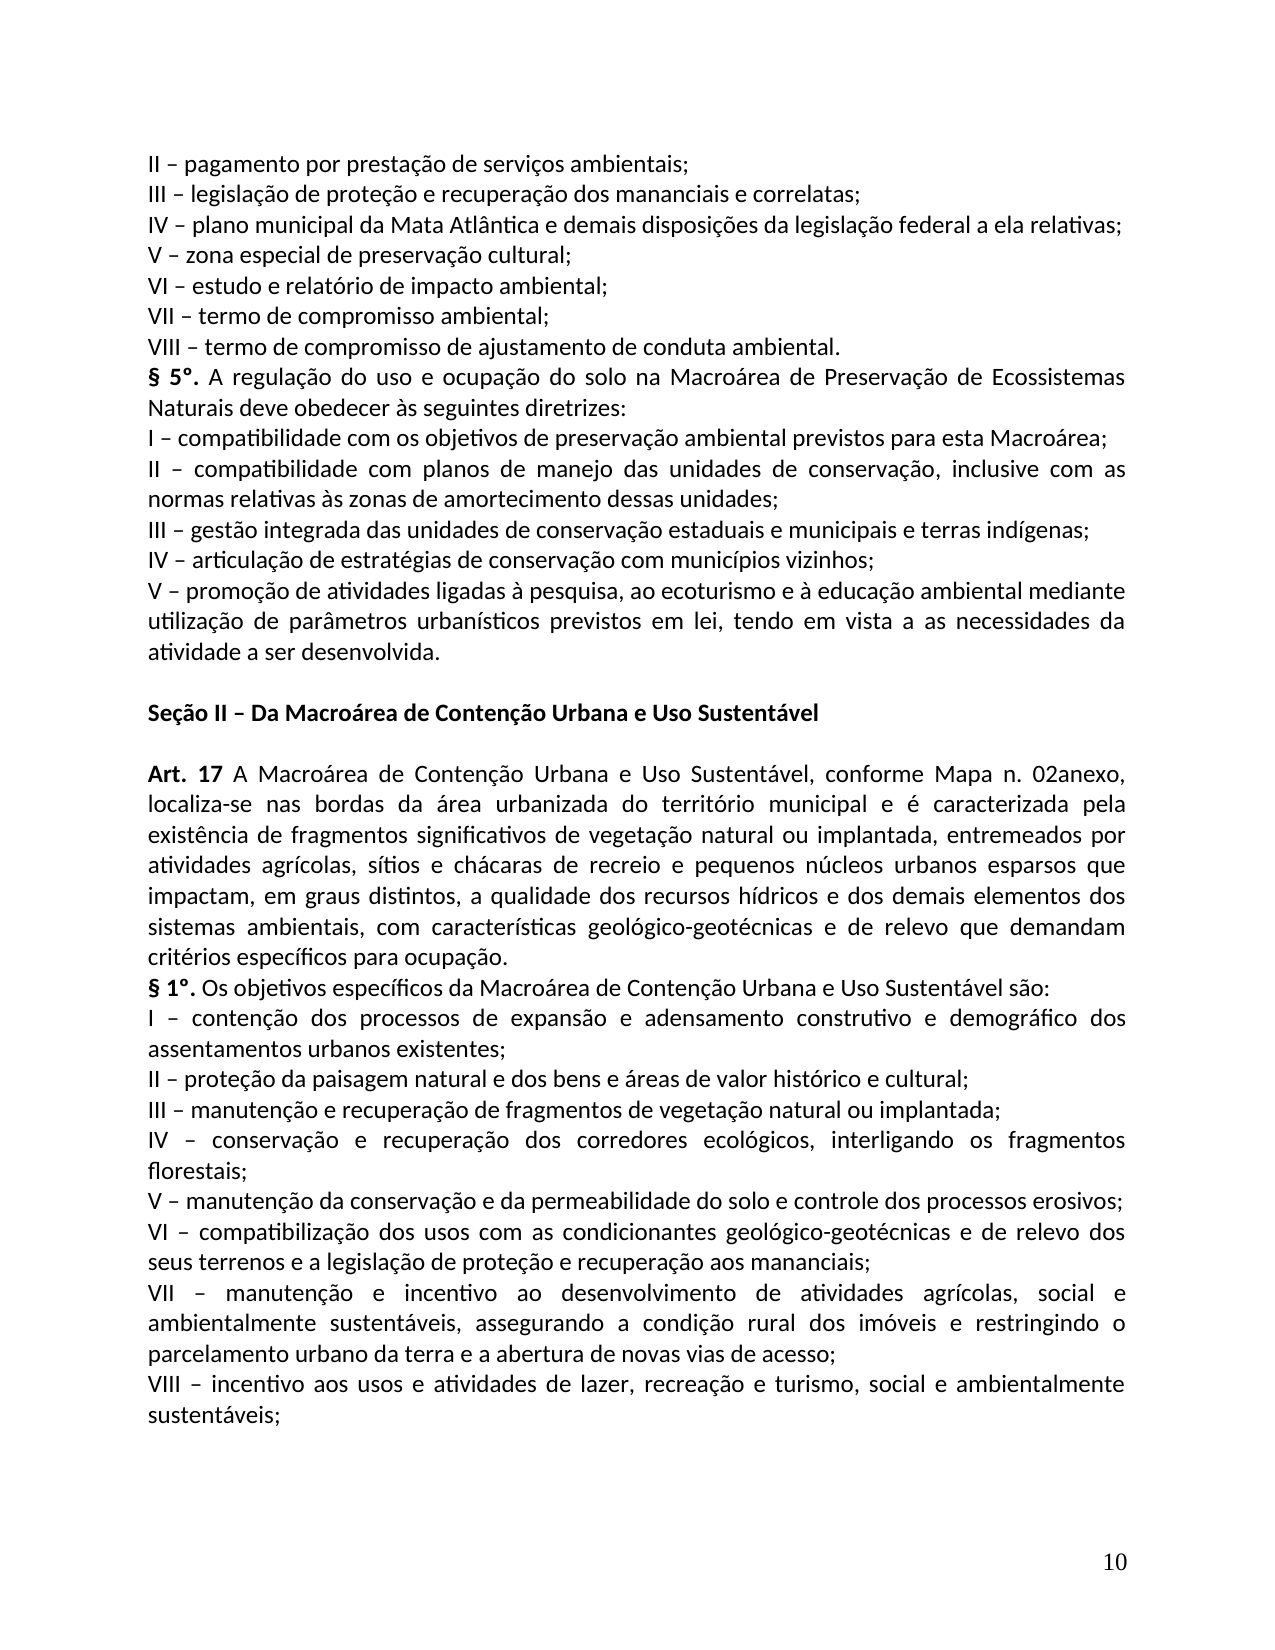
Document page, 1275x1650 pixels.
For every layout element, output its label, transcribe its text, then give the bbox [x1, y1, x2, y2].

text VII – manutenção e incentivo ao desenvolvimento de atividades agrícolas, social e ambientalmente sustentáveis, assegurando a condição rural dos imóveis e restringindo o parcelamento urbano da terra e a abertura de novas vias de acesso; [148, 1277, 1127, 1368]
text VIII – incentivo aos usos e atividades de lazer, recreação e turismo, social e ambientalmente sustentáveis; [148, 1368, 1127, 1429]
text V – zona especial de preservação cultural; [148, 239, 1127, 270]
text VI – compatibilização dos usos com as condicionantes geológico-geotécnicas e de relevo dos seus terrenos e a legislação de proteção e recuperação aos mananciais; [148, 1216, 1127, 1277]
text § 5º. A regulação do uso e ocupação do solo na Macroárea de Preservação de Ecossistemas Naturais deve obedecer às seguintes diretrizes: [148, 361, 1127, 422]
text II – proteção da paisagem natural e dos bens e áreas de valor histórico e cultural; [148, 1063, 1127, 1094]
text I – contenção dos processos de expansão e adensamento construtivo e demográfico dos assentamentos urbanos existentes; [148, 1002, 1127, 1063]
text Art. 17 A Macroárea de Contenção Urbana e Uso Sustentável, conforme Mapa n. 02anexo, localiza-se nas bordas da área urbanizada do território municipal e é caracterizada pela existência de fragmentos significativos de vegetação natural ou implantada, entremeados por atividades agrícolas, sítios e chácaras de recreio e pequenos núcleos urbanos esparsos que impactam, em graus distintos, a qualidade dos recursos hídricos e dos demais elementos dos sistemas ambientais, com características geológico-geotécnicas e de relevo que demandam critérios específicos para ocupação. [148, 758, 1127, 972]
text Seção II – Da Macroárea de Contenção Urbana e Uso Sustentável [148, 697, 1127, 728]
text VII – termo de compromisso ambiental; [148, 300, 1127, 331]
text § 1º. Os objetivos específicos da Macroárea de Contenção Urbana e Uso Sustentável são: [148, 972, 1127, 1002]
text III – gestão integrada das unidades de conservação estaduais e municipais e terras indígenas; [148, 514, 1127, 544]
text II – pagamento por prestação de serviços ambientais; [148, 148, 1127, 178]
text VIII – termo de compromisso de ajustamento de conduta ambiental. [148, 331, 1127, 361]
text IV – articulação de estratégias de conservação com municípios vizinhos; [148, 544, 1127, 575]
text III – manutenção e recuperação de fragmentos de vegetação natural ou implantada; [148, 1094, 1127, 1124]
text I – compatibilidade com os objetivos de preservação ambiental previstos para esta Macroárea; [148, 422, 1127, 453]
text IV – plano municipal da Mata Atlântica e demais disposições da legislação federal a ela relativas; [148, 209, 1127, 239]
text IV – conservação e recuperação dos corredores ecológicos, interligando os fragmentos florestais; [148, 1124, 1127, 1185]
text VI – estudo e relatório de impacto ambiental; [148, 270, 1127, 300]
text II – compatibilidade com planos de manejo das unidades de conservação, inclusive com as normas relativas às zonas de amortecimento dessas unidades; [148, 453, 1127, 514]
text V – promoção de atividades ligadas à pesquisa, ao ecoturismo e à educação ambiental mediante utilização de parâmetros urbanísticos previstos em lei, tendo em vista a as necessidades da atividade a ser desenvolvida. [148, 575, 1127, 667]
text V – manutenção da conservação e da permeabilidade do solo e controle dos processos erosivos; [148, 1185, 1127, 1216]
text III – legislação de proteção e recuperação dos mananciais e correlatas; [148, 178, 1127, 209]
